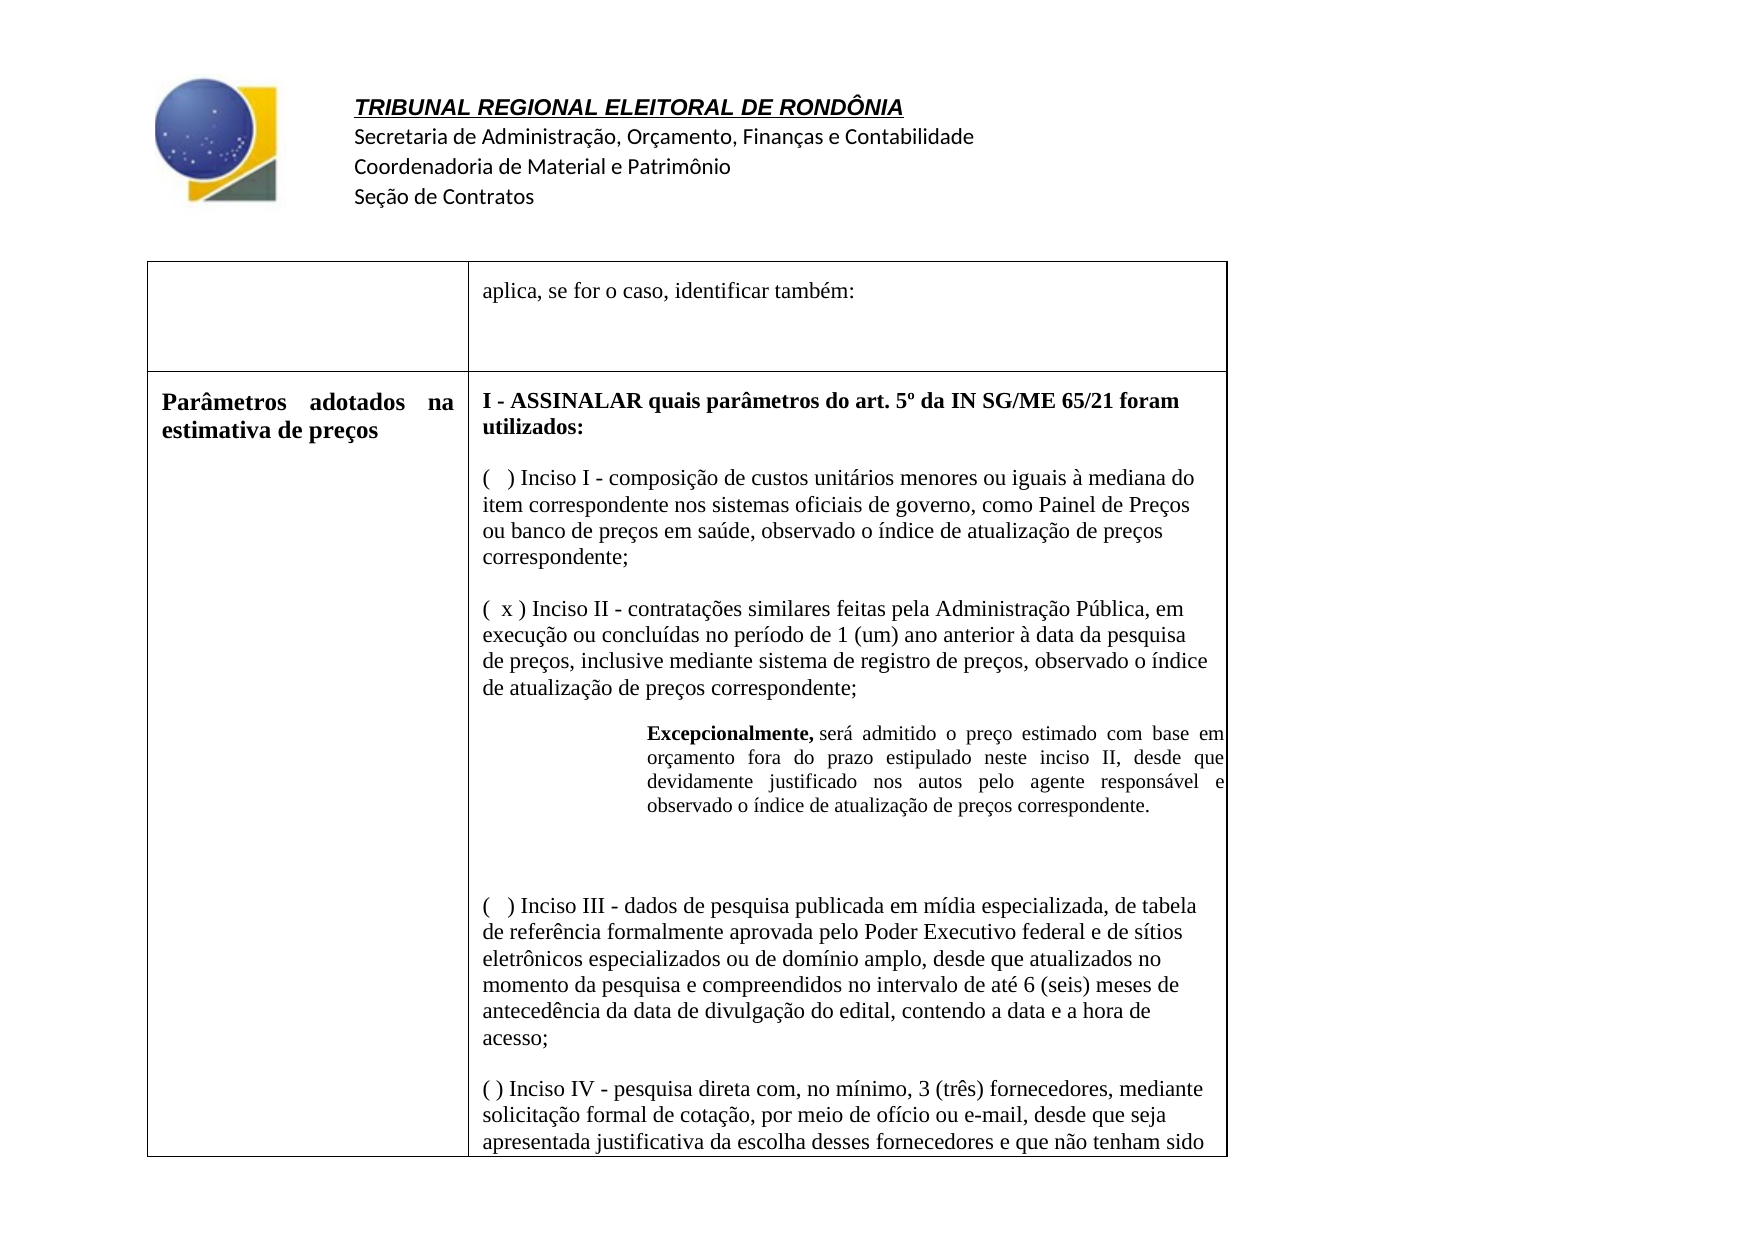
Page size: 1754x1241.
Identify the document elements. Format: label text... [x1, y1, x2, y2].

table_cell aplica, se for o caso, identificar também: [469, 262, 1226, 371]
table_cell I - ASSINALAR quais parâmetros do art. 5º da IN SG/ME 65/21 foram utilizados: ( ) Inciso I - composição de custos unitários menores ou iguais à mediana do item correspondente nos sistemas oficiais de governo, como Painel de Preços ou banco de preços em saúde, observado o índice de atualização de preços correspondente; ( x ) Inciso II - contratações similares feitas pela Administração Pública, em execução ou concluídas no período de 1 (um) ano anterior à data da pesquisa de preços, inclusive mediante sistema de registro de preços, observado o índice de atualização de preços correspondente; Excepcionalmente, será admitido o preço estimado com base em orçamento fora do prazo estipulado neste inciso II, desde que devidamente justificado nos autos pelo agente responsável e observado o índice de atualização de preços correspondente. ( ) Inciso III - dados de pesquisa publicada em mídia especializada, de tabela de referência formalmente aprovada pelo Poder Executivo federal e de sítios eletrônicos especializados ou de domínio amplo, desde que atualizados no momento da pesquisa e compreendidos no intervalo de até 6 (seis) meses de antecedência da data de divulgação do edital, contendo a data e a hora de acesso; ( ) Inciso IV - pesquisa direta com, no mínimo, 3 (três) fornecedores, mediante solicitação formal de cotação, por meio de ofício ou e-mail, desde que seja apresentada justificativa da escolha desses fornecedores e que não tenham sido [469, 372, 1226, 1156]
table_cell [148, 262, 468, 371]
table_cell Parâmetros adotados na estimativa de preços [148, 372, 468, 1156]
